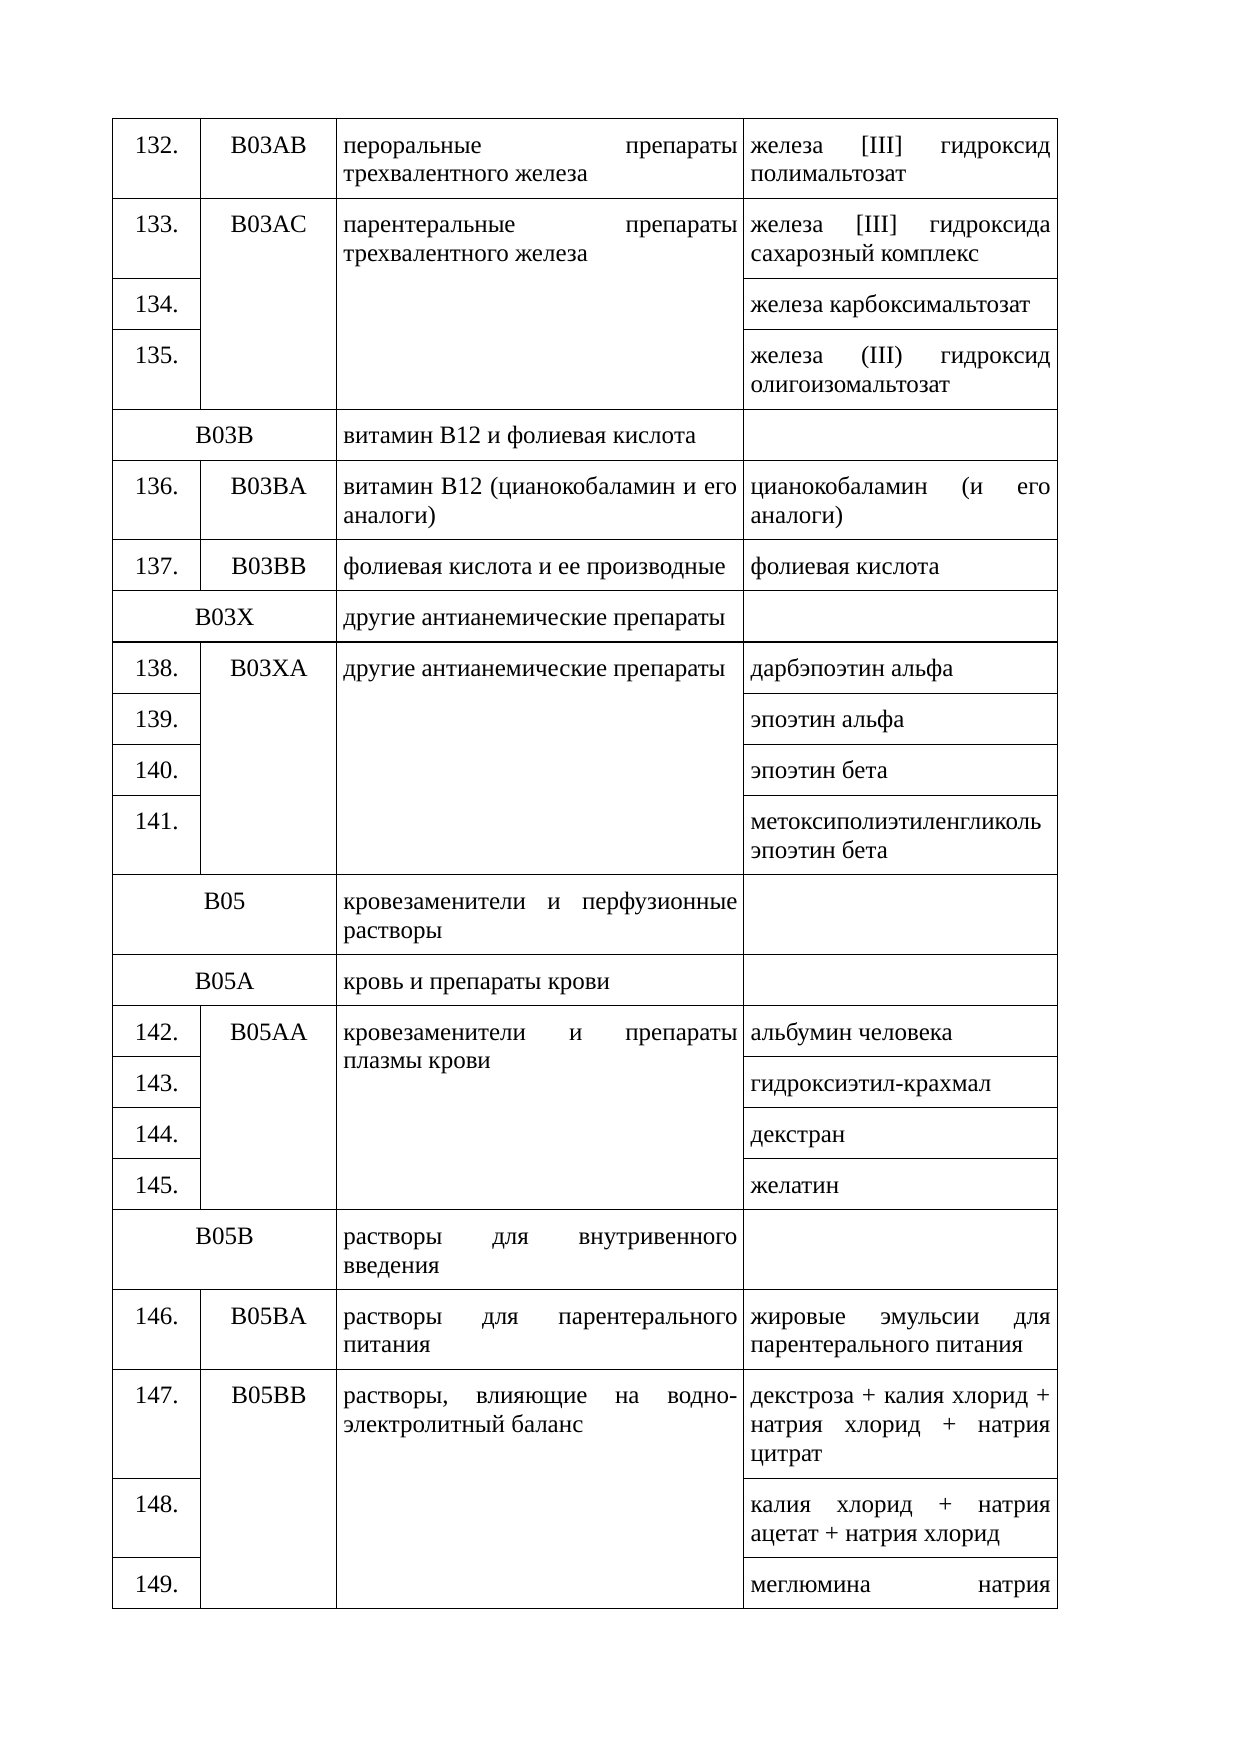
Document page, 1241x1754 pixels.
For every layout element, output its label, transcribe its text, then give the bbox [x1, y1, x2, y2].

table_cell метоксиполиэтиленгликольэпоэтин бета [744, 796, 1057, 874]
table_cell кровь и препараты крови [337, 955, 743, 1005]
table_cell растворы для внутривенного введения [337, 1210, 743, 1289]
table_cell витамин B12 (цианокобаламин и его аналоги) [337, 461, 743, 539]
table_cell эпоэтин бета [744, 745, 1057, 794]
table_cell декстроза + калия хлорид + натрия хлорид + натрия цитрат [744, 1370, 1057, 1477]
table_cell B05 [113, 875, 336, 954]
table_cell фолиевая кислота [744, 540, 1057, 590]
table_cell B03X [113, 591, 336, 641]
table_cell 144. [113, 1108, 200, 1158]
table_cell B05A [113, 955, 336, 1005]
table_cell другие антианемические препараты [337, 643, 743, 874]
table_cell железа карбоксимальтозат [744, 279, 1057, 329]
table_cell 143. [113, 1057, 200, 1107]
table_cell жировые эмульсии для парентерального питания [744, 1290, 1057, 1369]
table_cell B05BA [201, 1290, 336, 1369]
table_cell декстран [744, 1108, 1057, 1158]
table_cell эпоэтин альфа [744, 694, 1057, 743]
table_cell 147. [113, 1370, 200, 1477]
table_cell B03XA [201, 643, 336, 874]
table_cell [744, 955, 1057, 1005]
table_cell растворы для парентерального питания [337, 1290, 743, 1369]
table_cell кровезаменители и препараты плазмы крови [337, 1006, 743, 1209]
table_cell B03BA [201, 461, 336, 539]
table_cell 141. [113, 796, 200, 874]
table_cell фолиевая кислота и ее производные [337, 540, 743, 590]
table_cell витамин B12 и фолиевая кислота [337, 410, 743, 459]
table_cell пероральные препараты трехвалентного железа [337, 119, 743, 198]
table_cell B05AA [201, 1006, 336, 1209]
table_cell 142. [113, 1006, 200, 1056]
table_cell 149. [113, 1558, 200, 1608]
table_cell B03BB [201, 540, 336, 590]
table_cell другие антианемические препараты [337, 591, 743, 641]
table_cell цианокобаламин (и его аналоги) [744, 461, 1057, 539]
table_cell железа [III] гидроксид полимальтозат [744, 119, 1057, 198]
table_cell 132. [113, 119, 200, 198]
table_cell [744, 875, 1057, 954]
table_cell 139. [113, 694, 200, 743]
table_cell парентеральные препараты трехвалентного железа [337, 199, 743, 408]
table_cell B05BB [201, 1370, 336, 1608]
table_cell B05B [113, 1210, 336, 1289]
table_cell железа (III) гидроксид олигоизомальтозат [744, 330, 1057, 408]
table_cell B03B [113, 410, 336, 459]
table_cell 135. [113, 330, 200, 408]
table_cell [744, 1210, 1057, 1289]
table_cell гидроксиэтил-крахмал [744, 1057, 1057, 1107]
table_cell 146. [113, 1290, 200, 1369]
table_cell 138. [113, 643, 200, 692]
table_cell меглюмина натрия [744, 1558, 1057, 1608]
table_cell [744, 410, 1057, 459]
table_cell железа [III] гидроксида сахарозный комплекс [744, 199, 1057, 278]
table_cell кровезаменители и перфузионные растворы [337, 875, 743, 954]
table_cell альбумин человека [744, 1006, 1057, 1056]
table_cell [744, 591, 1057, 641]
table_cell желатин [744, 1159, 1057, 1209]
table_cell 145. [113, 1159, 200, 1209]
table_cell 136. [113, 461, 200, 539]
table_cell B03AB [201, 119, 336, 198]
table_cell дарбэпоэтин альфа [744, 643, 1057, 692]
table_cell растворы, влияющие на водно-электролитный баланс [337, 1370, 743, 1608]
table_cell 140. [113, 745, 200, 794]
table_cell 133. [113, 199, 200, 278]
table_cell калия хлорид + натрия ацетат + натрия хлорид [744, 1479, 1057, 1557]
table_cell B03AC [201, 199, 336, 408]
table_cell 134. [113, 279, 200, 329]
table_cell 148. [113, 1479, 200, 1557]
table_cell 137. [113, 540, 200, 590]
